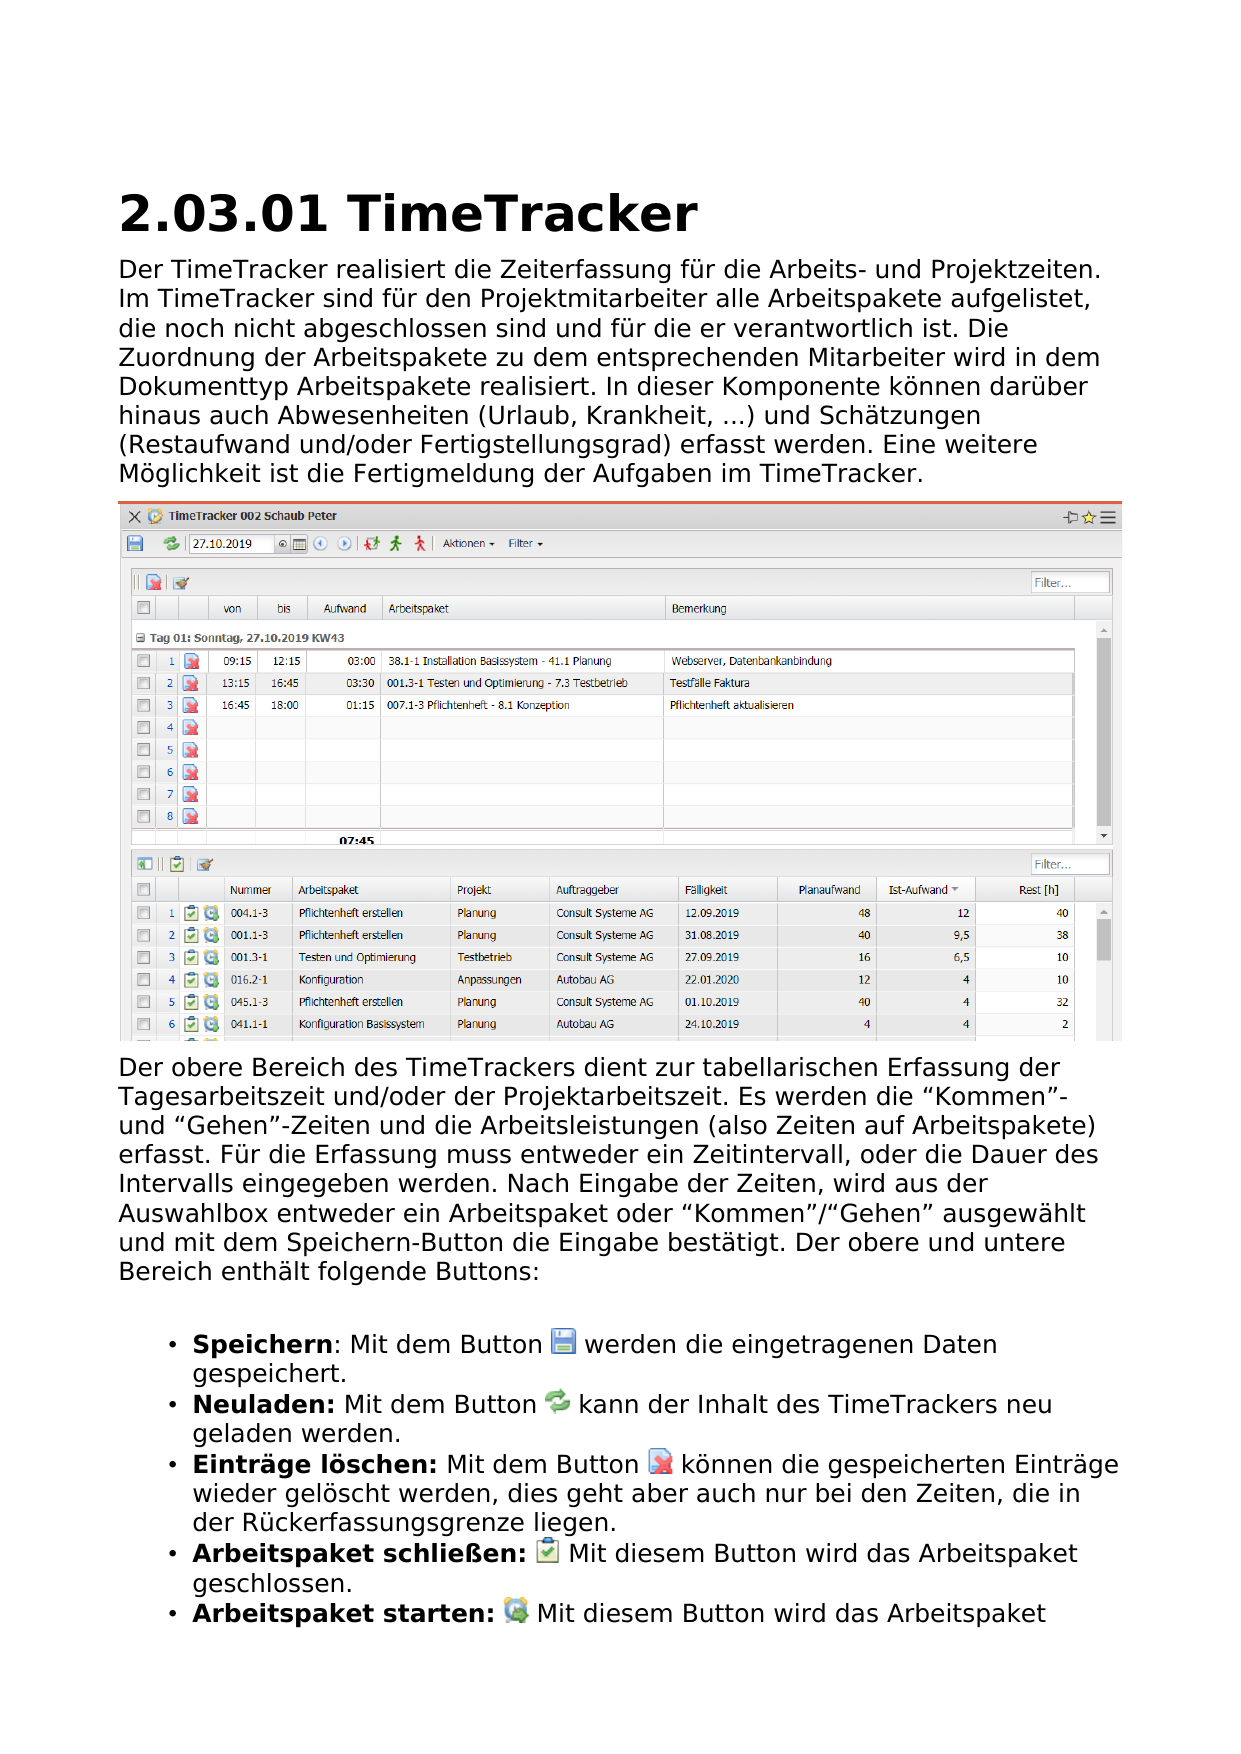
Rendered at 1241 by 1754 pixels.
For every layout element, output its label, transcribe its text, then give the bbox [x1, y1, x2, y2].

picture [551, 1328, 577, 1354]
list Neuladen: Mit dem Button kann der Inhalt des TimeTrackers neu geladen werden. [177, 1388, 1122, 1448]
picture [545, 1388, 571, 1414]
picture [535, 1537, 561, 1563]
text Der TimeTracker realisiert die Zeiterfassung für die Arbeits- und Projektzeiten. Im TimeTracker sind für den Projektmitarbeiter alle Arbeitspakete aufgelistet, die noch nicht abgeschlossen sind und für die er verantwortlich ist. Die Zuordnung der Arbeitspakete zu dem entsprechenden Mitarbeiter wird in dem Dokumenttyp Arbeitspakete realisiert. In dieser Komponente können darüber hinaus auch Abwesenheiten (Urlaub, Krankheit, ...) und Schätzungen (Restaufwand und/oder Fertigstellungsgrad) erfasst werden. Eine weitere Möglichkeit ist die Fertigmeldung der Aufgaben im TimeTracker. [118, 256, 1122, 489]
picture [503, 1597, 529, 1623]
text Der obere Bereich des TimeTrackers dient zur tabellarischen Erfassung der Tagesarbeitszeit und/oder der Projektarbeitszeit. Es werden die “Kommen”- und “Gehen”-Zeiten und die Arbeitsleistungen (also Zeiten auf Arbeitspakete) erfasst. Für die Erfassung muss entweder ein Zeitintervall, oder die Dauer des Intervalls eingegeben werden. Nach Eingabe der Zeiten, wird aus der Auswahlbox entweder ein Arbeitspaket oder “Kommen”/“Gehen” ausgewählt und mit dem Speichern-Button die Eingabe bestätigt. Der obere und untere Bereich enthält folgende Buttons: [118, 1053, 1122, 1286]
picture [118, 501, 1123, 1041]
list Speichern: Mit dem Button werden die eingetragenen Daten gespeichert. [177, 1328, 1122, 1388]
list Arbeitspaket schließen: Mit diesem Button wird das Arbeitspaket geschlossen. [177, 1538, 1122, 1598]
picture [647, 1448, 673, 1474]
list Einträge löschen: Mit dem Button können die gespeicherten Einträge wieder gelöscht werden, dies geht aber auch nur bei den Zeiten, die in der Rückerfassungsgrenze liegen. [177, 1448, 1122, 1538]
subtitle 2.03.01 TimeTracker [118, 185, 1122, 243]
list Arbeitspaket starten: Mit diesem Button wird das Arbeitspaket [177, 1598, 1122, 1629]
